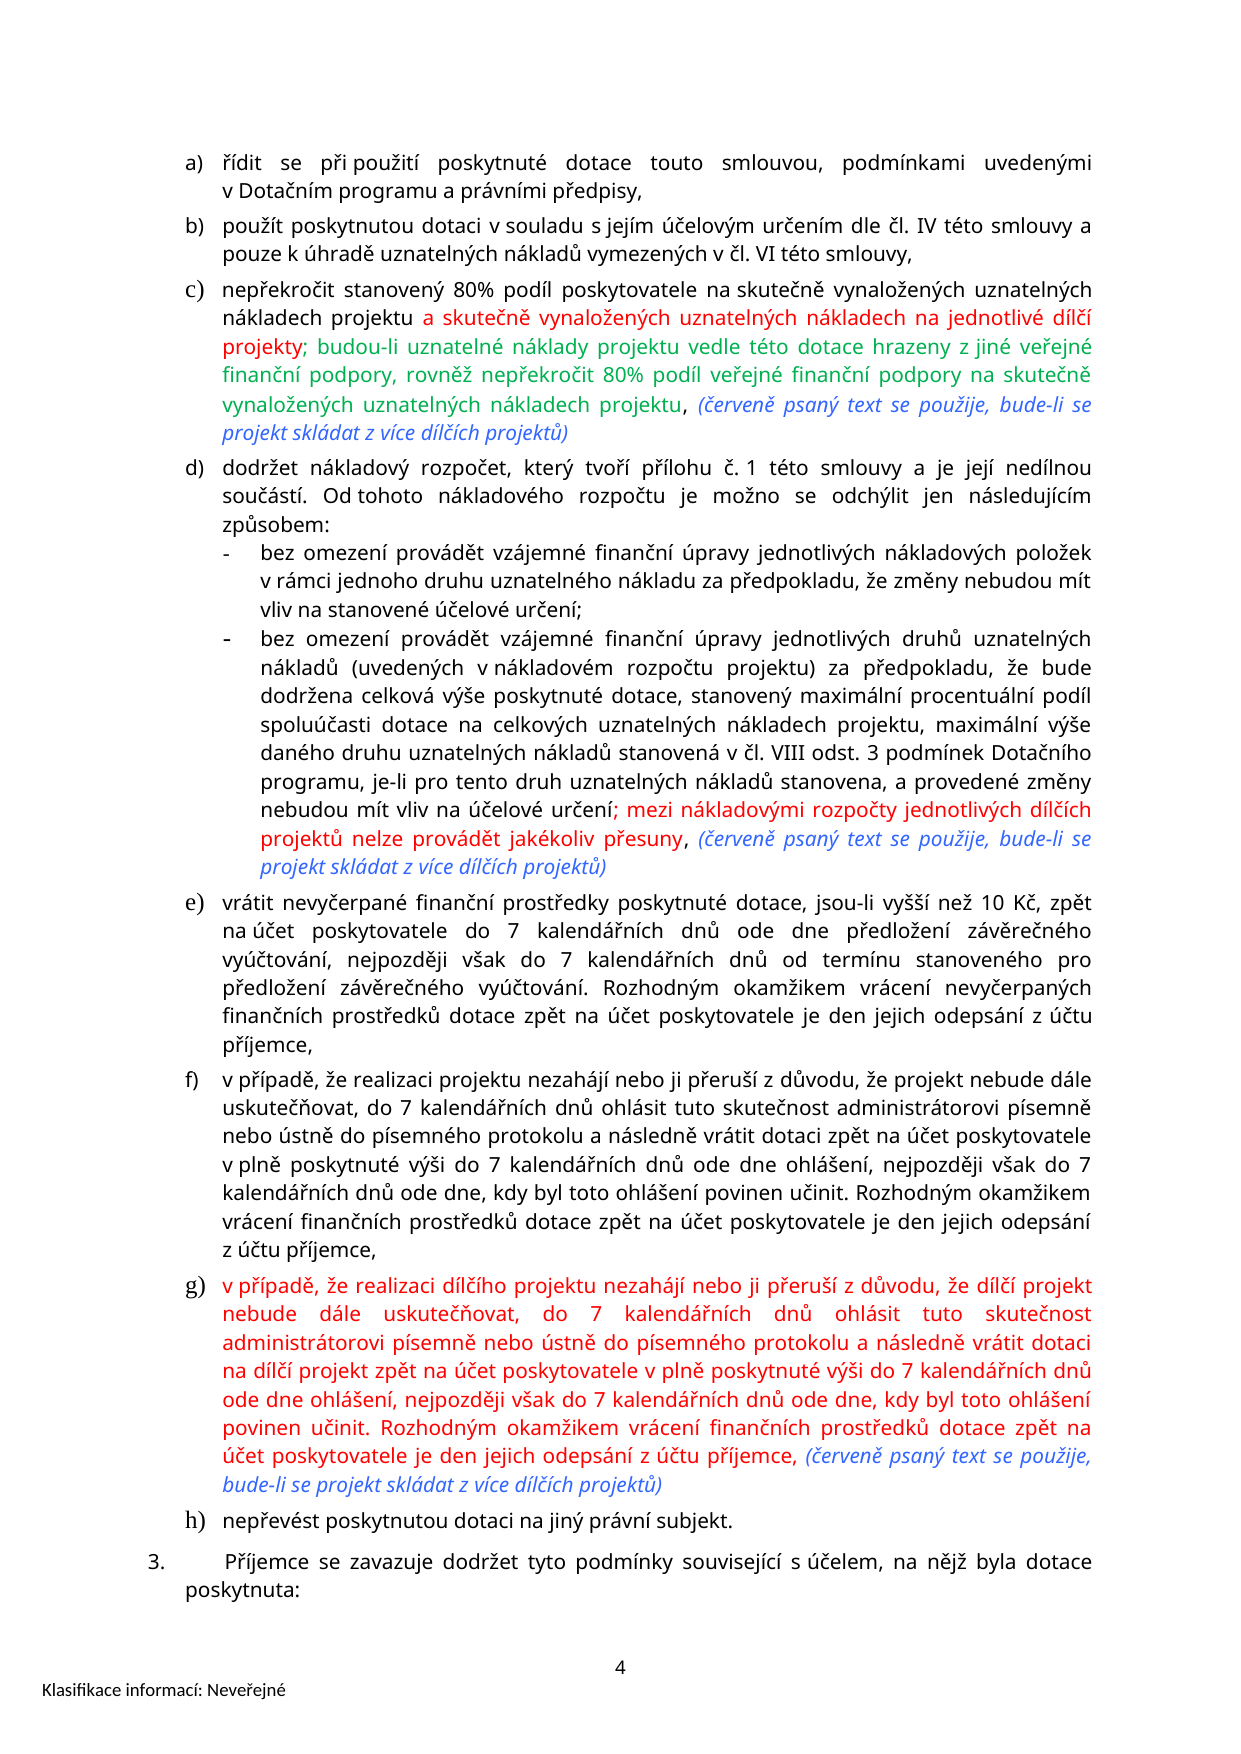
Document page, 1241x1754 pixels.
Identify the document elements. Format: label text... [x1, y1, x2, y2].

list nepřevést poskytnutou dotaci na jiný právní subjekt. [185, 1505, 1092, 1534]
list bez omezení provádět vzájemné finanční úpravy jednotlivých druhů uznatelných nákladů (uvedených v nákladovém rozpočtu projektu) za předpokladu, že bude dodržena celková výše poskytnuté dotace, stanovený maximální procentuální podíl spoluúčasti dotace na celkových uznatelných nákladech projektu, maximální výše daného druhu uznatelných nákladů stanovená v čl. VIII odst. 3 podmínek Dotačního programu, je-li pro tento druh uznatelných nákladů stanovena, a provedené změny nebudou mít vliv na účelové určení; mezi nákladovými rozpočty jednotlivých dílčích projektů nelze provádět jakékoliv přesuny, (červeně psaný text se použije, bude-li se projekt skládat z více dílčích projektů) [223, 623, 1092, 881]
list dodržet nákladový rozpočet, který tvoří přílohu č. 1 této smlouvy a je její nedílnou součástí. Od tohoto nákladového rozpočtu je možno se odchýlit jen následujícím způsobem: [185, 453, 1092, 538]
list řídit se při použití poskytnuté dotace touto smlouvou, podmínkami uvedenými v Dotačním programu a právními předpisy, [185, 148, 1092, 204]
list použít poskytnutou dotaci v souladu s jejím účelovým určením dle čl. IV této smlouvy a pouze k úhradě uznatelných nákladů vymezených v čl. VI této smlouvy, [185, 211, 1092, 268]
list v případě, že realizaci dílčího projektu nezahájí nebo ji přeruší z důvodu, že dílčí projekt nebude dále uskutečňovat, do 7 kalendářních dnů ohlásit tuto skutečnost administrátorovi písemně nebo ústně do písemného protokolu a následně vrátit dotaci na dílčí projekt zpět na účet poskytovatele v plně poskytnuté výši do 7 kalendářních dnů ode dne ohlášení, nejpozději však do 7 kalendářních dnů ode dne, kdy byl toto ohlášení povinen učinit. Rozhodným okamžikem vrácení finančních prostředků dotace zpět na účet poskytovatele je den jejich odepsání z účtu příjemce, (červeně psaný text se použije, bude-li se projekt skládat z více dílčích projektů) [185, 1270, 1092, 1498]
list v případě, že realizaci projektu nezahájí nebo ji přeruší z důvodu, že projekt nebude dále uskutečňovat, do 7 kalendářních dnů ohlásit tuto skutečnost administrátorovi písemně nebo ústně do písemného protokolu a následně vrátit dotaci zpět na účet poskytovatele v plně poskytnuté výši do 7 kalendářních dnů ode dne ohlášení, nejpozději však do 7 kalendářních dnů ode dne, kdy byl toto ohlášení povinen učinit. Rozhodným okamžikem vrácení finančních prostředků dotace zpět na účet poskytovatele je den jejich odepsání z účtu příjemce, [185, 1065, 1092, 1264]
list vrátit nevyčerpané finanční prostředky poskytnuté dotace, jsou-li vyšší než 10 Kč, zpět na účet poskytovatele do 7 kalendářních dnů ode dne předložení závěrečného vyúčtování, nejpozději však do 7 kalendářních dnů od termínu stanoveného pro předložení závěrečného vyúčtování. Rozhodným okamžikem vrácení nevyčerpaných finančních prostředků dotace zpět na účet poskytovatele je den jejich odepsání z účtu příjemce, [185, 887, 1092, 1058]
list Příjemce se zavazuje dodržet tyto podmínky související s účelem, na nějž byla dotace poskytnuta: [148, 1547, 1092, 1604]
list bez omezení provádět vzájemné finanční úpravy jednotlivých nákladových položek v rámci jednoho druhu uznatelného nákladu za předpokladu, že změny nebudou mít vliv na stanovené účelové určení; [223, 538, 1092, 623]
list nepřekročit stanovený 80% podíl poskytovatele na skutečně vynaložených uznatelných nákladech projektu a skutečně vynaložených uznatelných nákladech na jednotlivé dílčí projekty; budou-li uznatelné náklady projektu vedle této dotace hrazeny z jiné veřejné finanční podpory, rovněž nepřekročit 80% podíl veřejné finanční podpory na skutečně vynaložených uznatelných nákladech projektu, (červeně psaný text se použije, bude-li se projekt skládat z více dílčích projektů) [185, 274, 1092, 447]
